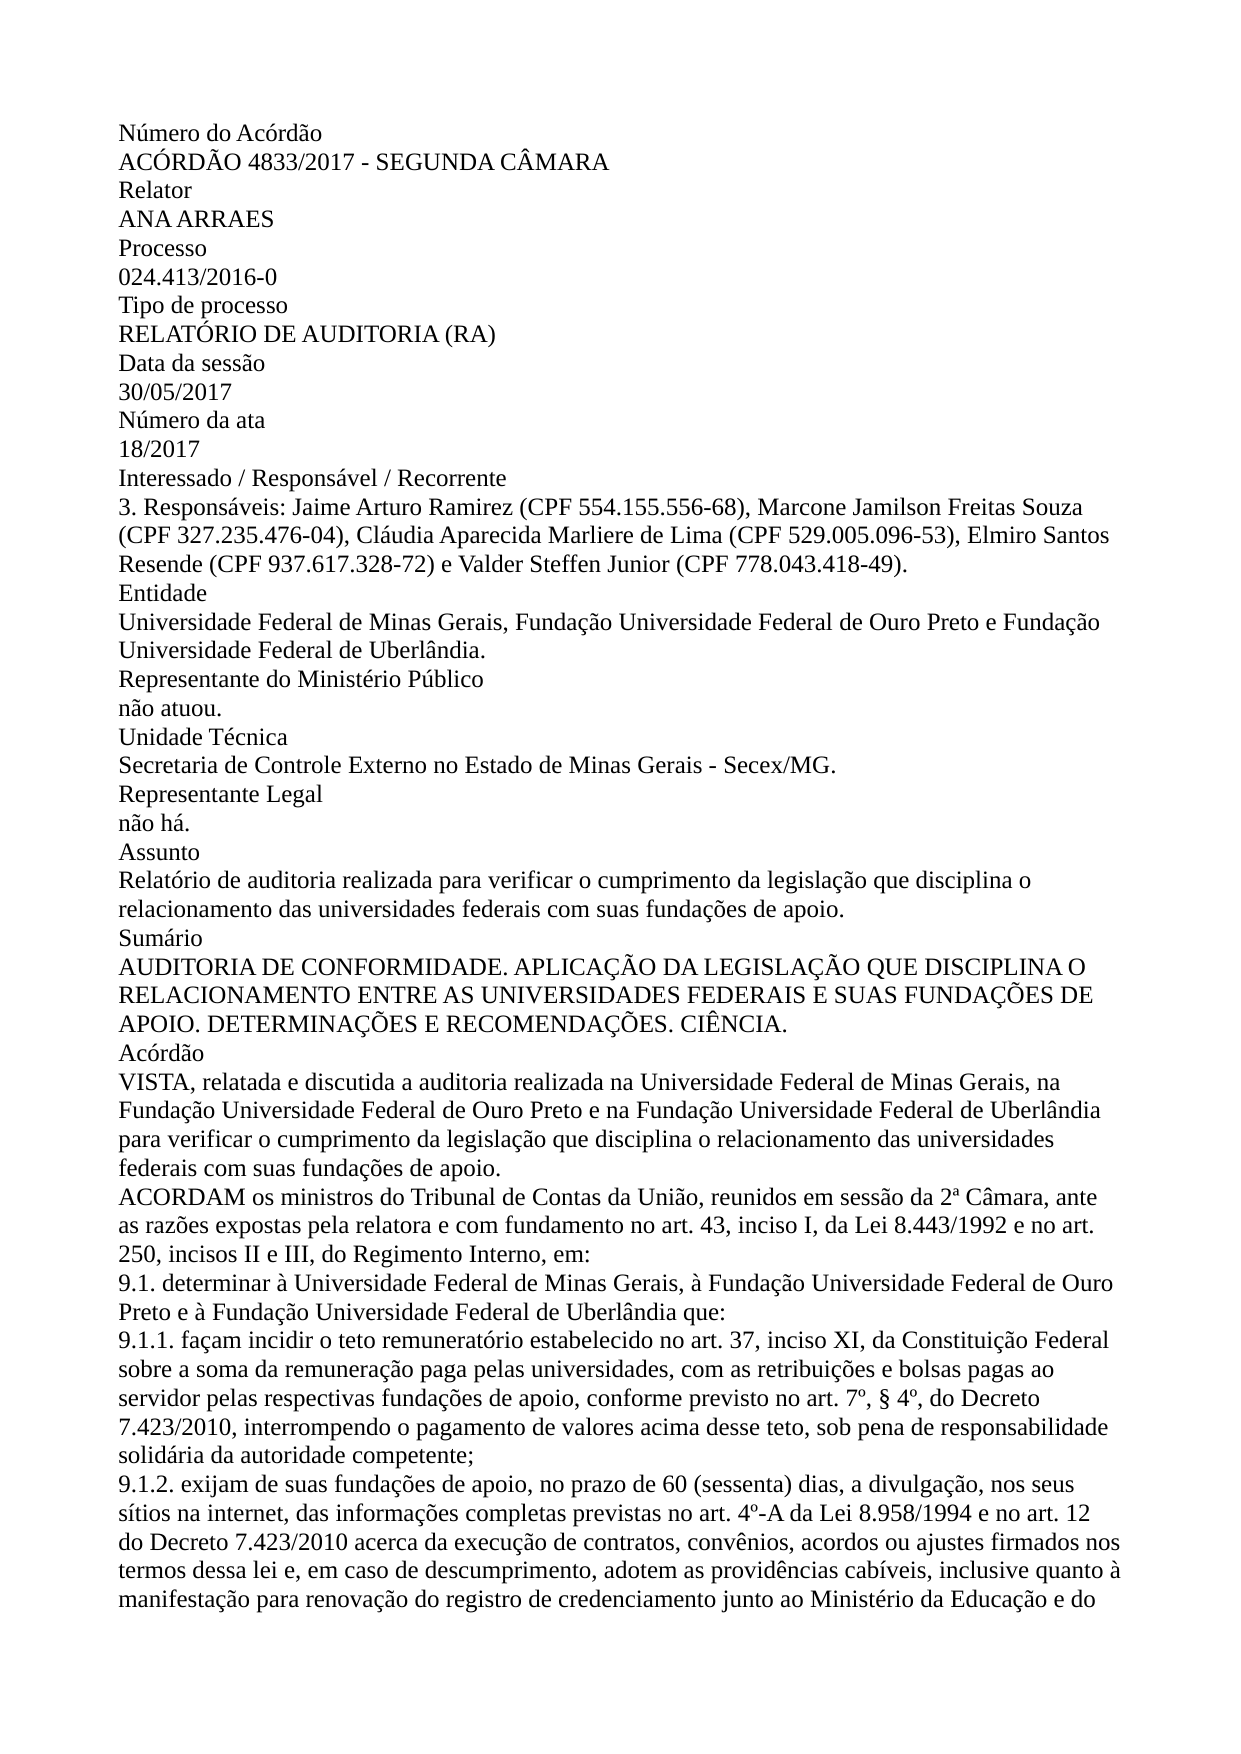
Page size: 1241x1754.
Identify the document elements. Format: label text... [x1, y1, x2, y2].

text Processo [118, 233, 1122, 262]
text AUDITORIA DE CONFORMIDADE. APLICAÇÃO DA LEGISLAÇÃO QUE DISCIPLINA O RELACIONAMENTO ENTRE AS UNIVERSIDADES FEDERAIS E SUAS FUNDAÇÕES DE APOIO. DETERMINAÇÕES E RECOMENDAÇÕES. CIÊNCIA. [118, 952, 1122, 1038]
text 9.1. determinar à Universidade Federal de Minas Gerais, à Fundação Universidade Federal de Ouro Preto e à Fundação Universidade Federal de Uberlândia que: [118, 1268, 1122, 1326]
text Número da ata [118, 406, 1122, 434]
text não há. [118, 808, 1122, 837]
text Representante Legal [118, 779, 1122, 808]
text Sumário [118, 923, 1122, 952]
text Acórdão [118, 1038, 1122, 1067]
text Assunto [118, 837, 1122, 866]
text VISTA, relatada e discutida a auditoria realizada na Universidade Federal de Minas Gerais, na Fundação Universidade Federal de Ouro Preto e na Fundação Universidade Federal de Uberlândia para verificar o cumprimento da legislação que disciplina o relacionamento das universidades federais com suas fundações de apoio. [118, 1067, 1122, 1182]
text Relator [118, 176, 1122, 204]
text RELATÓRIO DE AUDITORIA (RA) [118, 319, 1122, 348]
text Entidade [118, 578, 1122, 607]
text ACÓRDÃO 4833/2017 - SEGUNDA CÂMARA [118, 147, 1122, 176]
text 18/2017 [118, 434, 1122, 463]
text 024.413/2016-0 [118, 262, 1122, 291]
text Unidade Técnica [118, 722, 1122, 751]
text Número do Acórdão [118, 118, 1122, 147]
text Interessado / Responsável / Recorrente [118, 463, 1122, 492]
text 9.1.1. façam incidir o teto remuneratório estabelecido no art. 37, inciso XI, da Constituição Federal sobre a soma da remuneração paga pelas universidades, com as retribuições e bolsas pagas ao servidor pelas respectivas fundações de apoio, conforme previsto no art. 7º, § 4º, do Decreto 7.423/2010, interrompendo o pagamento de valores acima desse teto, sob pena de responsabilidade solidária da autoridade competente; [118, 1326, 1122, 1469]
text 3. Responsáveis: Jaime Arturo Ramirez (CPF 554.155.556-68), Marcone Jamilson Freitas Souza (CPF 327.235.476-04), Cláudia Aparecida Marliere de Lima (CPF 529.005.096-53), Elmiro Santos Resende (CPF 937.617.328-72) e Valder Steffen Junior (CPF 778.043.418-49). [118, 492, 1122, 578]
text Data da sessão [118, 348, 1122, 377]
text Universidade Federal de Minas Gerais, Fundação Universidade Federal de Ouro Preto e Fundação Universidade Federal de Uberlândia. [118, 607, 1122, 664]
text Relatório de auditoria realizada para verificar o cumprimento da legislação que disciplina o relacionamento das universidades federais com suas fundações de apoio. [118, 866, 1122, 923]
text 30/05/2017 [118, 377, 1122, 406]
text Tipo de processo [118, 291, 1122, 319]
text ACORDAM os ministros do Tribunal de Contas da União, reunidos em sessão da 2ª Câmara, ante as razões expostas pela relatora e com fundamento no art. 43, inciso I, da Lei 8.443/1992 e no art. 250, incisos II e III, do Regimento Interno, em: [118, 1182, 1122, 1268]
text 9.1.2. exijam de suas fundações de apoio, no prazo de 60 (sessenta) dias, a divulgação, nos seus sítios na internet, das informações completas previstas no art. 4º-A da Lei 8.958/1994 e no art. 12 do Decreto 7.423/2010 acerca da execução de contratos, convênios, acordos ou ajustes firmados nos termos dessa lei e, em caso de descumprimento, adotem as providências cabíveis, inclusive quanto à manifestação para renovação do registro de credenciamento junto ao Ministério da Educação e do [118, 1469, 1122, 1613]
text Secretaria de Controle Externo no Estado de Minas Gerais - Secex/MG. [118, 751, 1122, 779]
text Representante do Ministério Público [118, 664, 1122, 693]
text ANA ARRAES [118, 204, 1122, 233]
text não atuou. [118, 693, 1122, 722]
